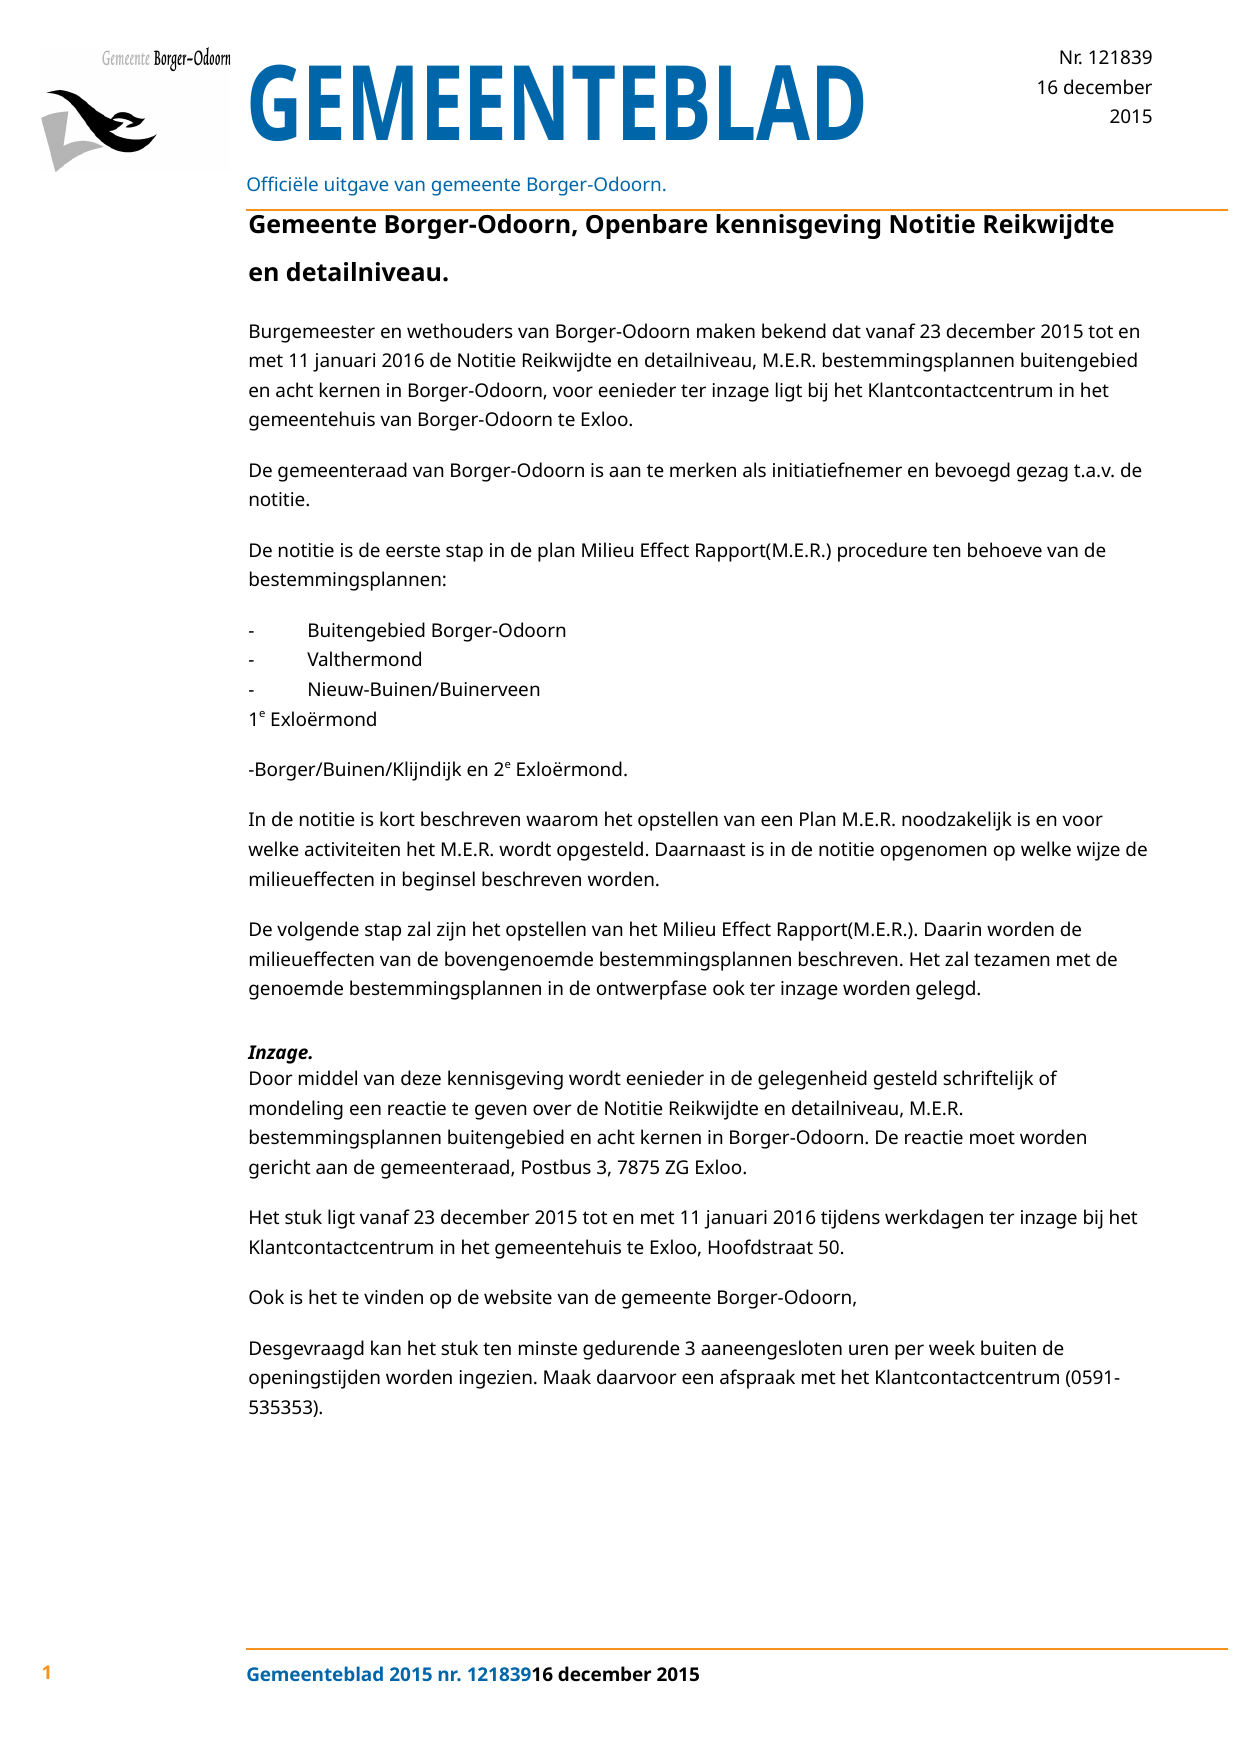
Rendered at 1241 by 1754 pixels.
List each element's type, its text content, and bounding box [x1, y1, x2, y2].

list Valthermond [248, 647, 1152, 672]
text -Borger/Buinen/Klijndijk en 2e Exloërmond. [248, 756, 1152, 782]
text Desgevraagd kan het stuk ten minste gedurende 3 aaneengesloten uren per week buiten de openingstijden worden ingezien. Maak daarvoor een afspraak met het Klantcontactcentrum (0591-535353). [248, 1335, 1152, 1419]
text Door middel van deze kennisgeving wordt eenieder in de gelegenheid gesteld schriftelijk of mondeling een reactie te geven over de Notitie Reikwijdte en detailniveau, M.E.R. bestemmingsplannen buitengebied en acht kernen in Borger-Odoorn. De reactie moet worden gericht aan de gemeenteraad, Postbus 3, 7875 ZG Exloo. [248, 1065, 1152, 1179]
text 1e Exloërmond [248, 706, 1152, 732]
text Burgemeester en wethouders van Borger-Odoorn maken bekend dat vanaf 23 december 2015 tot en met 11 januari 2016 de Notitie Reikwijdte en detailniveau, M.E.R. bestemmingsplannen buitengebied en acht kernen in Borger-Odoorn, voor eenieder ter inzage ligt bij het Klantcontactcentrum in het gemeentehuis van Borger-Odoorn te Exloo. [248, 318, 1152, 432]
list Buitengebied Borger-Odoorn [248, 617, 1152, 643]
text De notitie is de eerste stap in de plan Milieu Effect Rapport(M.E.R.) procedure ten behoeve van de bestemmingsplannen: [248, 537, 1152, 592]
text Ook is het te vinden op de website van de gemeente Borger-Odoorn, [248, 1284, 1152, 1310]
list Nieuw-Buinen/Buinerveen [248, 676, 1152, 702]
text Gemeente Borger-Odoorn, Openbare kennisgeving Notitie Reikwijdte en detailniveau. [248, 211, 1152, 288]
text Inzage. [248, 1039, 1152, 1065]
picture [41, 47, 231, 172]
text Het stuk ligt vanaf 23 december 2015 tot en met 11 januari 2016 tijdens werkdagen ter inzage bij het Klantcontactcentrum in het gemeentehuis te Exloo, Hoofdstraat 50. [248, 1204, 1152, 1259]
text In de notitie is kort beschreven waarom het opstellen van een Plan M.E.R. noodzakelijk is en voor welke activiteiten het M.E.R. wordt opgesteld. Daarnaast is in de notitie opgenomen op welke wijze de milieueffecten in beginsel beschreven worden. [248, 807, 1152, 892]
text De volgende stap zal zijn het opstellen van het Milieu Effect Rapport(M.E.R.). Daarin worden de milieueffecten van de bovengenoemde bestemmingsplannen beschreven. Het zal tezamen met de genoemde bestemmingsplannen in de ontwerpfase ook ter inzage worden gelegd. [248, 916, 1152, 1001]
text De gemeenteraad van Borger-Odoorn is aan te merken als initiatiefnemer en bevoegd gezag t.a.v. de notitie. [248, 457, 1152, 512]
